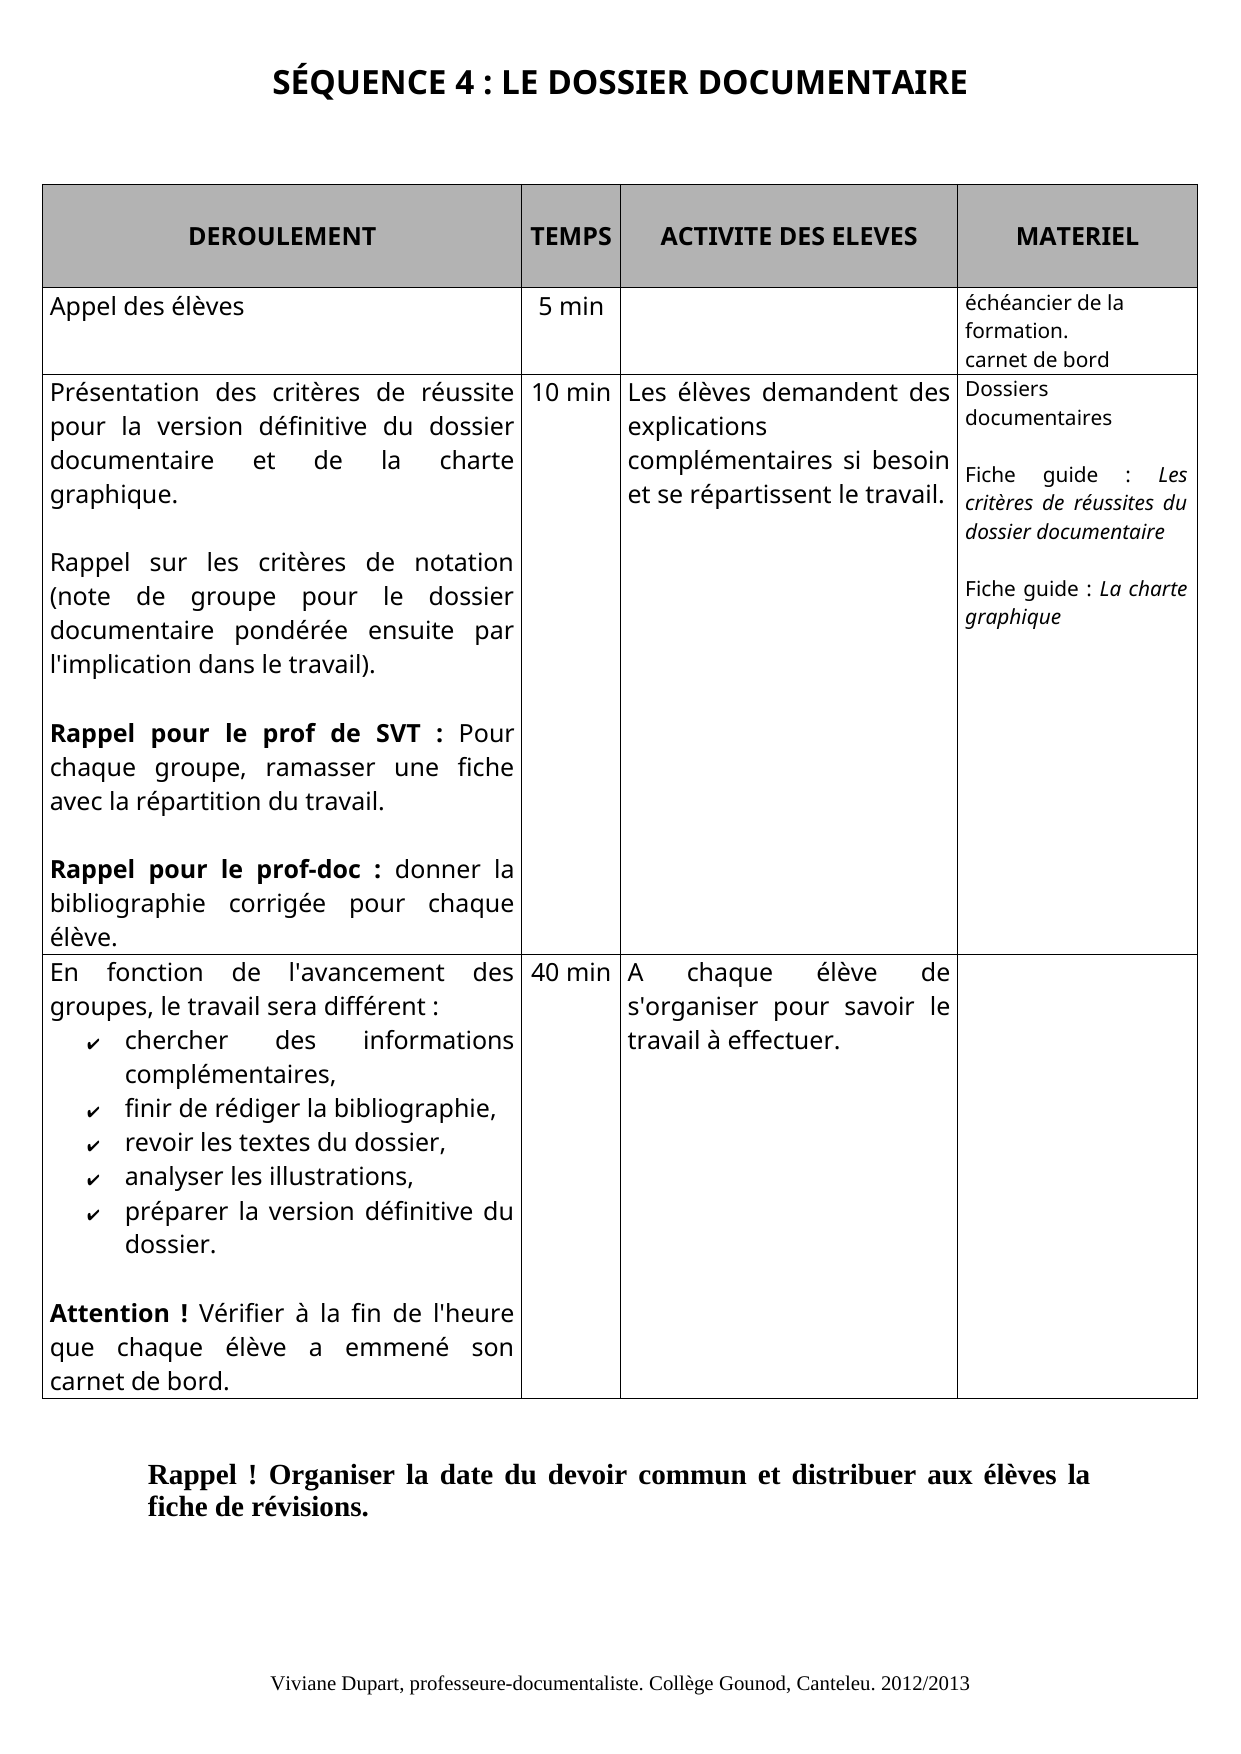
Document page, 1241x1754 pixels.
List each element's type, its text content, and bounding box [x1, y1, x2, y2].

table_header temps [522, 185, 620, 287]
table_cell Appel des élèves [43, 288, 521, 373]
text Séquence 4 : le dossier documentaire [148, 59, 1092, 104]
text Rappel ! Organiser la date du devoir commun et distribuer aux élèves la fiche de révisions. [148, 1458, 1092, 1523]
table_cell [621, 288, 957, 373]
table_cell 5 min [522, 288, 620, 373]
table_header Activite des eleves [621, 185, 957, 287]
table_cell En fonction de l'avancement des groupes, le travail sera différent : chercher des informations complémentaires, finir de rédiger la bibliographie, revoir les textes du dossier, analyser les illustrations, préparer la version définitive du dossier. Attention ! Vérifier à la fin de l'heure que chaque élève a emmené son carnet de bord. [43, 955, 521, 1397]
table_cell 10 min [522, 375, 620, 954]
table_cell échéancier de la formation. carnet de bord [958, 288, 1197, 373]
table_cell Les élèves demandent des explications complémentaires si besoin et se répartissent le travail. [621, 375, 957, 954]
table_header materiel [958, 185, 1197, 287]
table_cell A chaque élève de s'organiser pour savoir le travail à effectuer. [621, 955, 957, 1397]
table_cell 40 min [522, 955, 620, 1397]
table_cell Dossiers documentaires Fiche guide : Les critères de réussites du dossier documentaire Fiche guide : La charte graphique [958, 375, 1197, 954]
table_cell Présentation des critères de réussite pour la version définitive du dossier documentaire et de la charte graphique. Rappel sur les critères de notation (note de groupe pour le dossier documentaire pondérée ensuite par l'implication dans le travail). Rappel pour le prof de SVT : Pour chaque groupe, ramasser une fiche avec la répartition du travail. Rappel pour le prof-doc : donner la bibliographie corrigée pour chaque élève. [43, 375, 521, 954]
table_header deroulement [43, 185, 521, 287]
table_cell [958, 955, 1197, 1397]
